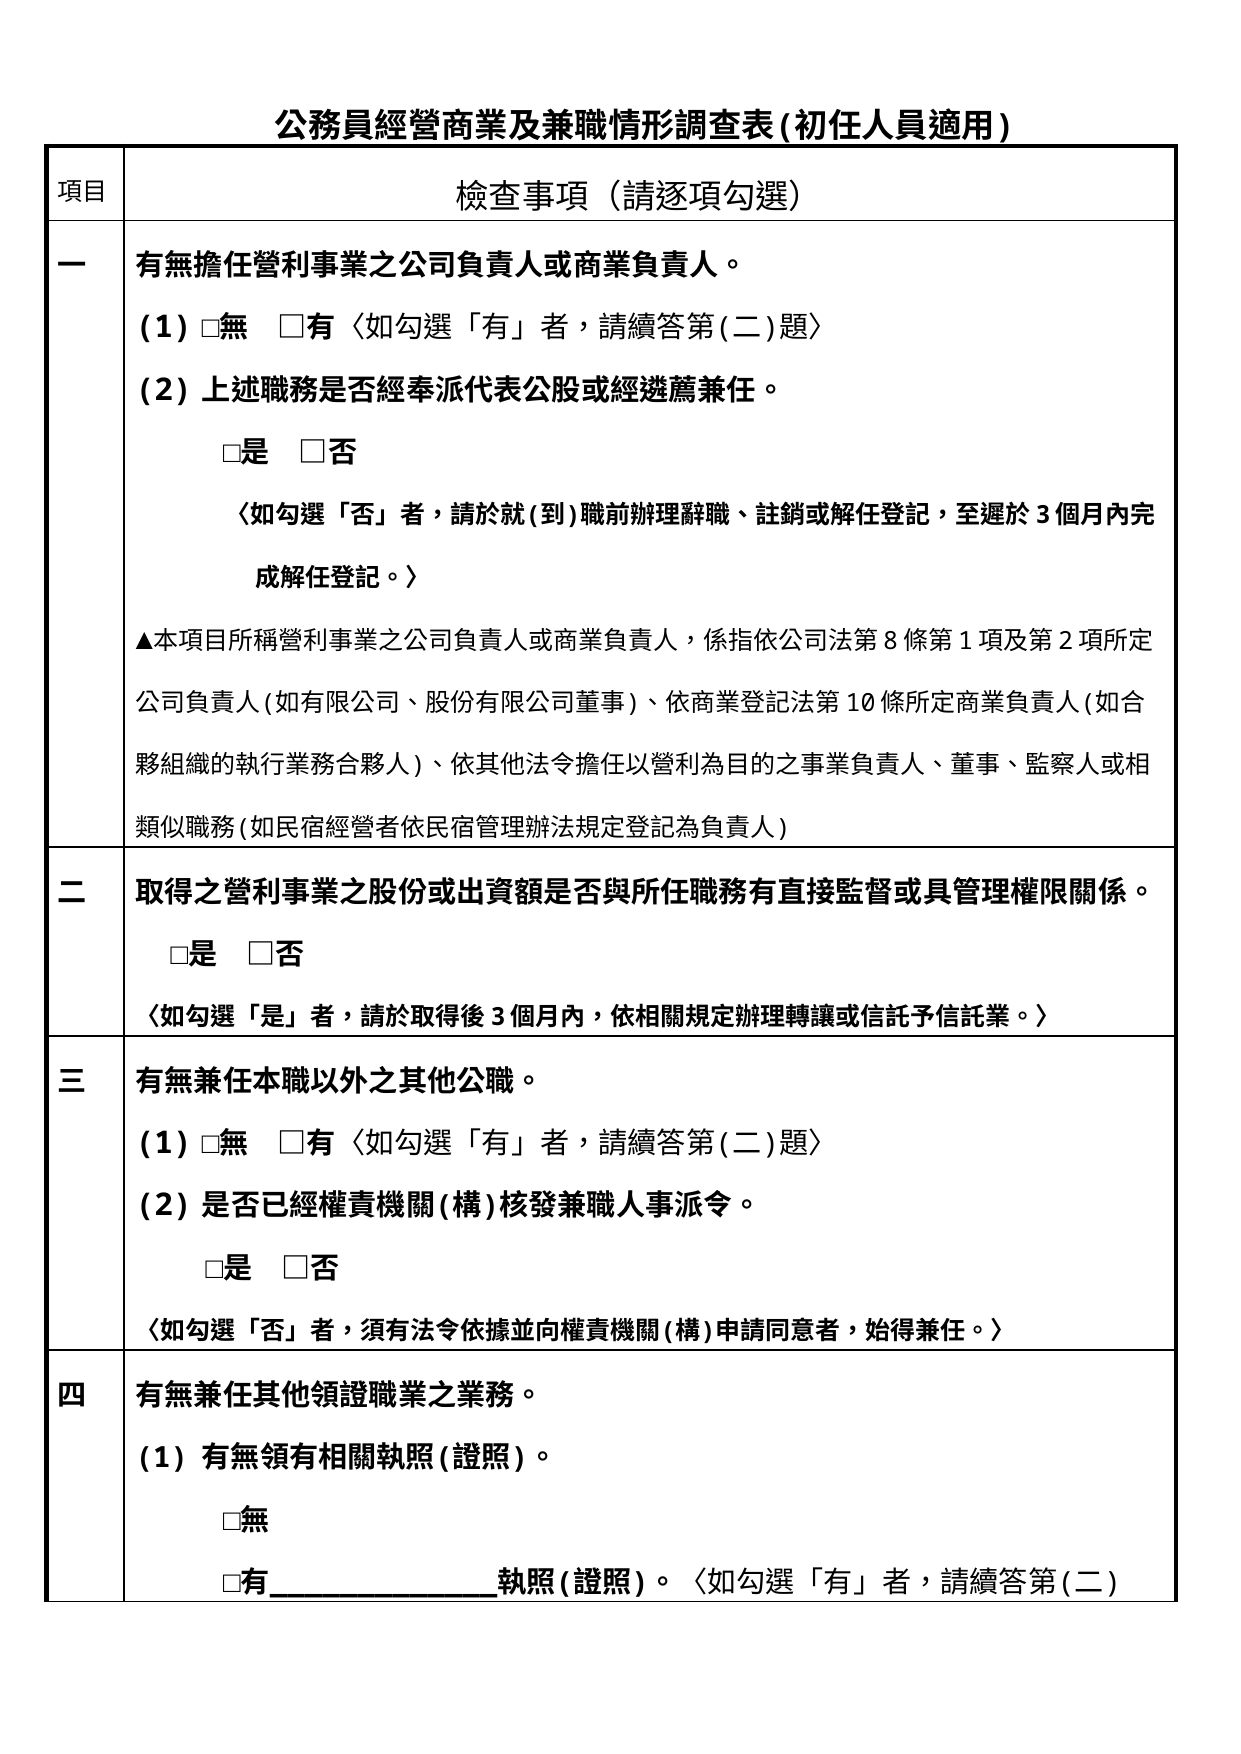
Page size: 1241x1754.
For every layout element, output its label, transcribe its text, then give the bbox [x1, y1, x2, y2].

table_cell 三 [49, 1037, 123, 1349]
table_cell 有無擔任營利事業之公司負責人或商業負責人。 □無 □有〈如勾選「有」者，請續答第(二)題〉 上述職務是否經奉派代表公股或經遴薦兼任。 □是 □否 〈如勾選「否」者，請於就(到)職前辦理辭職、註銷或解任登記，至遲於3個月內完 成解任登記。〉 ▲本項目所稱營利事業之公司負責人或商業負責人，係指依公司法第8條第1項及第2項所定公司負責人(如有限公司、股份有限公司董事)、依商業登記法第10條所定商業負責人(如合夥組織的執行業務合夥人)、依其他法令擔任以營利為目的之事業負責人、董事、監察人或相類似職務(如民宿經營者依民宿管理辦法規定登記為負責人) [125, 221, 1174, 846]
table_cell 二 [49, 848, 123, 1035]
table_cell 一 [49, 221, 123, 846]
table_cell 有無兼任本職以外之其他公職。 □無 □有〈如勾選「有」者，請續答第(二)題〉 是否已經權責機關(構)核發兼職人事派令。 □是 □否 〈如勾選「否」者，須有法令依據並向權責機關(構)申請同意者，始得兼任。〉 [125, 1037, 1174, 1349]
table_header 項目 [49, 148, 123, 219]
table_cell 取得之營利事業之股份或出資額是否與所任職務有直接監督或具管理權限關係。 □是 □否 〈如勾選「是」者，請於取得後3個月內，依相關規定辦理轉讓或信託予信託業。〉 [125, 848, 1174, 1035]
table_cell 有無兼任其他領證職業之業務。 有無領有相關執照(證照)。 □無 □有_____________執照(證照)。〈如勾選「有」者，請續答第(二)題〉 有無相關執業登記。 □無 □有 〈如勾選「有」者，須有法令依據並向權責機關(構)同意者，始得兼任。〉 [125, 1351, 1174, 1601]
table_cell 四 [49, 1351, 123, 1601]
text 公務員經營商業及兼職情形調查表(初任人員適用) [94, 81, 1128, 143]
table_header 檢查事項（請逐項勾選） [125, 148, 1174, 219]
